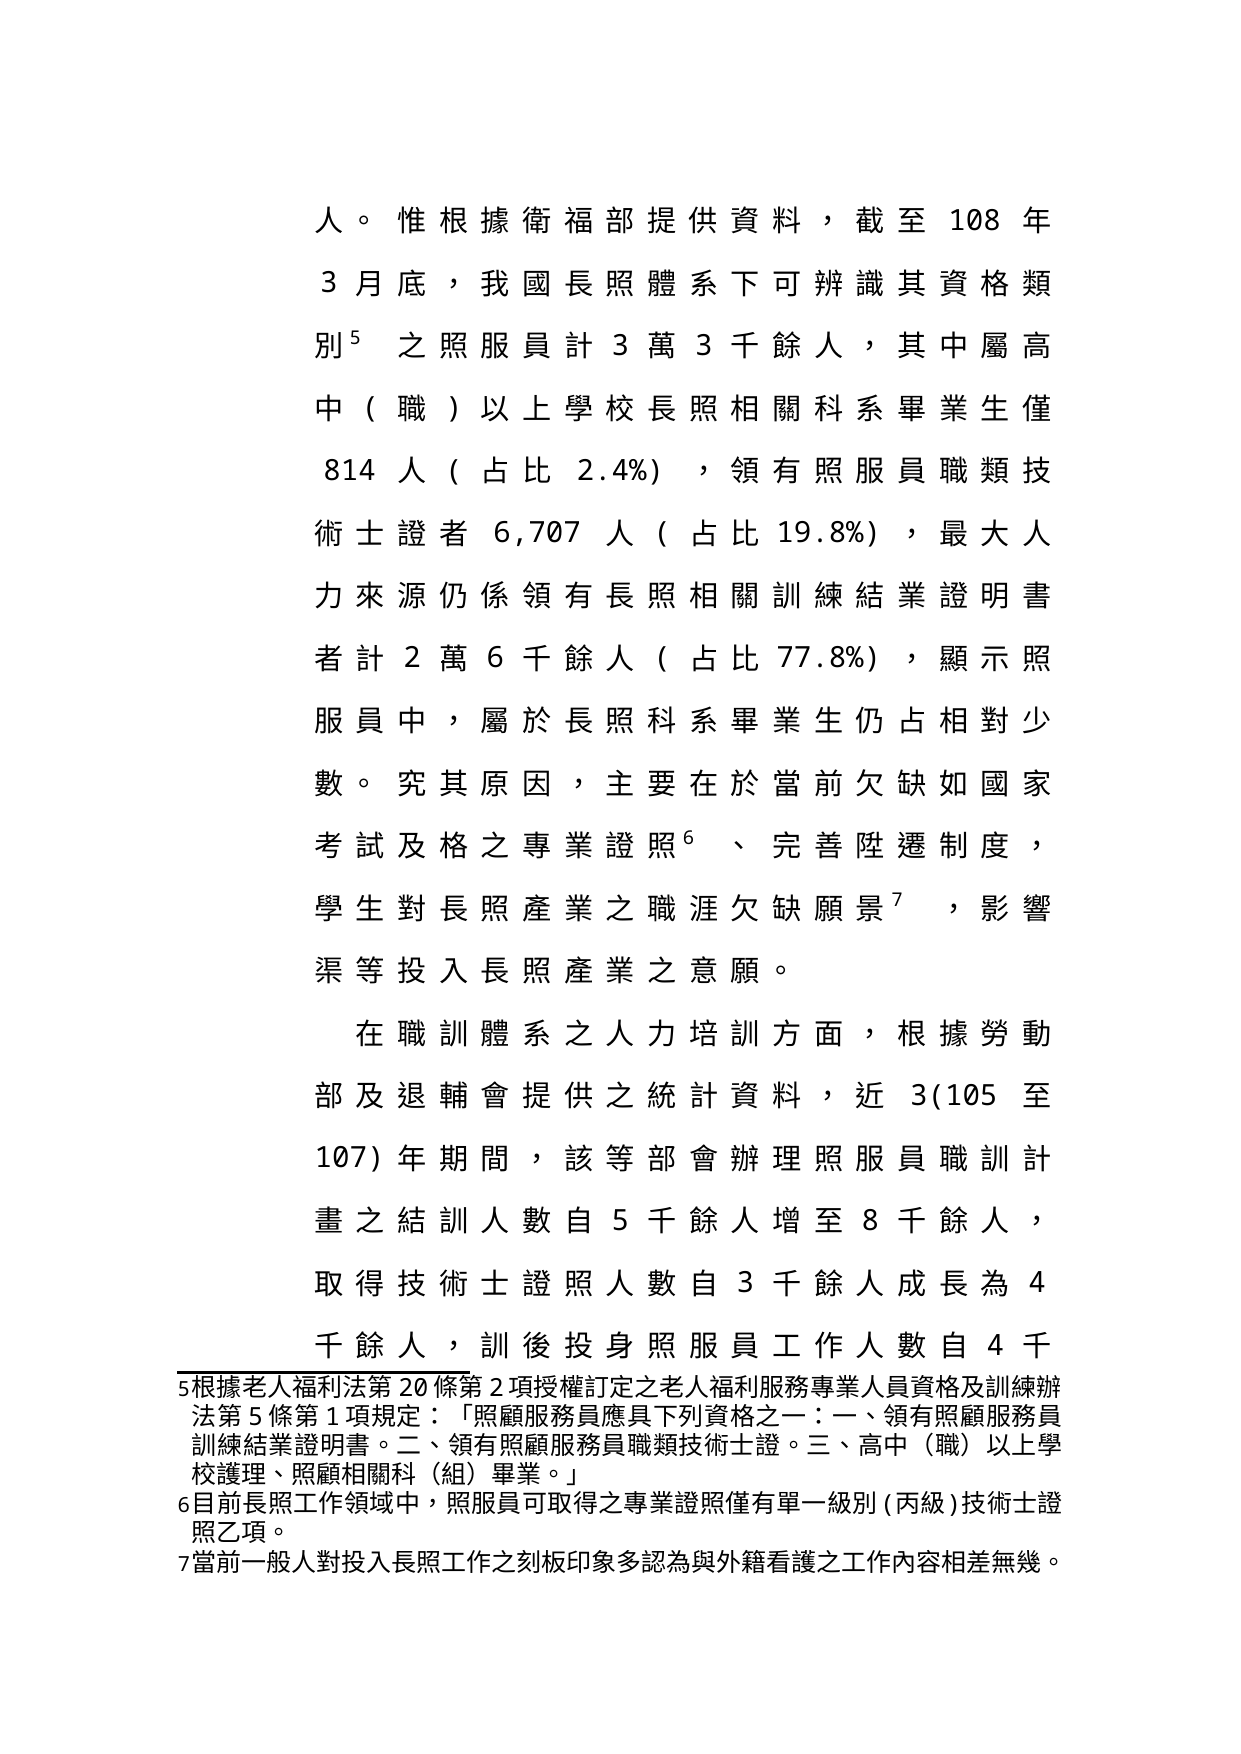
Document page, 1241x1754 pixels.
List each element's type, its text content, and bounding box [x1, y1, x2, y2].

text 根據老人福利法第20條第2項授權訂定之老人福利服務專業人員資格及訓練辦法第5條第1項規定：「照顧服務員應具下列資格之一：一、領有照顧服務員訓練結業證明書。二、領有照顧服務員職類技術士證。三、高中（職）以上學校護理、照顧相關科（組）畢業。」 [177, 1373, 1063, 1489]
text 人。惟根據衛福部提供資料，截至108年3月底，我國長照體系下可辨識其資格類別之照服員計3萬3千餘人，其中屬高中(職)以上學校長照相關科系畢業生僅814人(占比2.4%)，領有照服員職類技術士證者6,707人(占比19.8%)，最大人力來源仍係領有長照相關訓練結業證明書者計2萬6千餘人(占比77.8%)，顯示照服員中，屬於長照科系畢業生仍占相對少數。究其原因，主要在於當前欠缺如國家考試及格之專業證照、完善陞遷制度，學生對長照產業之職涯欠缺願景，影響渠等投入長照產業之意願。 [271, 177, 1058, 990]
text 目前長照工作領域中，照服員可取得之專業證照僅有單一級別(丙級)技術士證照乙項。 [177, 1489, 1063, 1548]
text 在職訓體系之人力培訓方面，根據勞動部及退輔會提供之統計資料，近3(105至107)年期間，該等部會辦理照服員職訓計畫之結訓人數自5千餘人增至8千餘人，取得技術士證照人數自3千餘人成長為4千餘人，訓後投身照服員工作人數自4千 [282, 990, 1058, 1365]
text 當前一般人對投入長照工作之刻板印象多認為與外籍看護之工作內容相差無幾。 [177, 1548, 1063, 1577]
